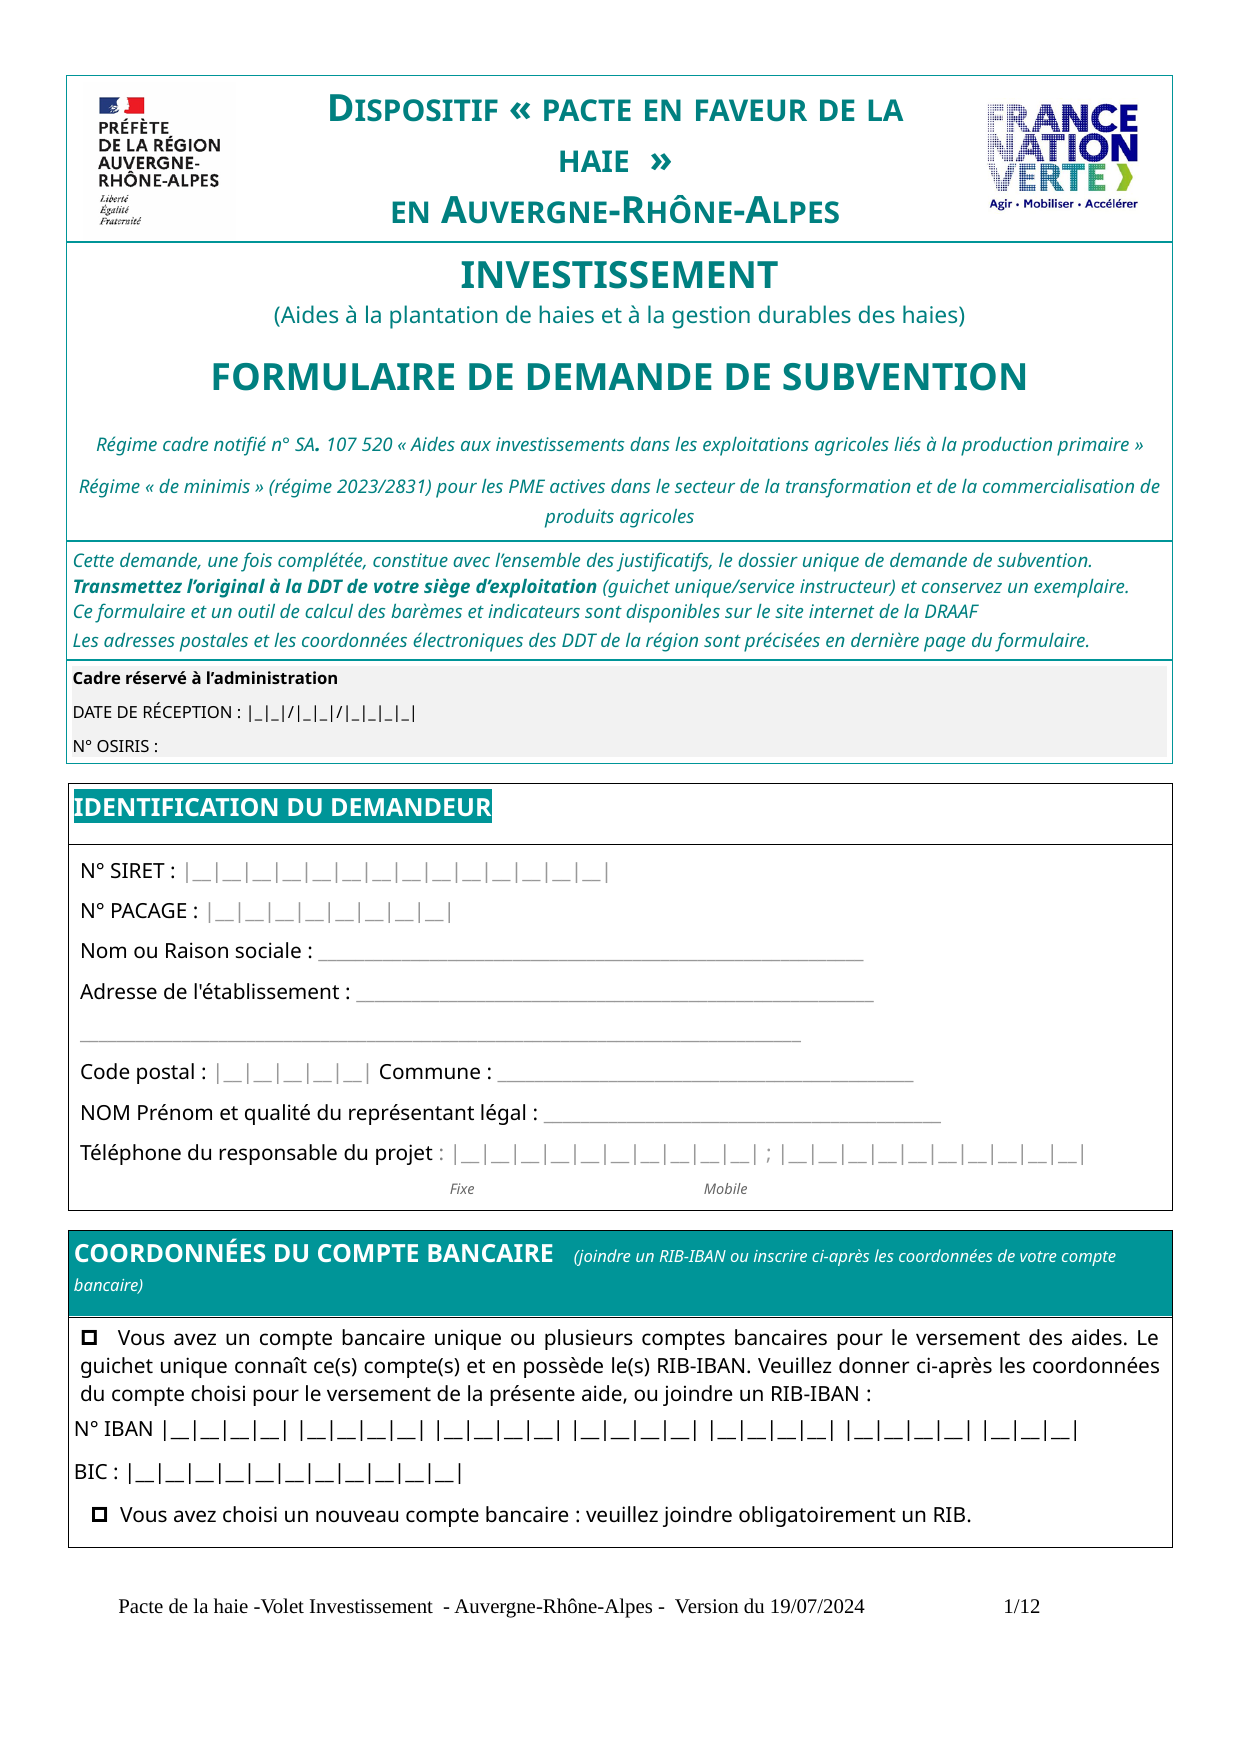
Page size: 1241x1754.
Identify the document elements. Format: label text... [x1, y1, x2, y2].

picture [960, 98, 1164, 214]
table_header IDENTIFICATION DU DEMANDEUR [69, 784, 1172, 844]
table_cell Cette demande, une fois complétée, constitue avec l’ensemble des justificatifs, le dossier unique de demande de subvention. Transmettez l’original à la DDT de votre siège d’exploitation (guichet unique/service instructeur) et conservez un exemplaire. Ce formulaire et un outil de calcul des barèmes et indicateurs sont disponibles sur le site internet de la DRAAF Les adresses postales et les coordonnées électroniques des DDT de la région sont précisées en dernière page du formulaire. [67, 542, 1172, 659]
table_cell N° SIRET : |__|__|__|__|__|__|__|__|__|__|__|__|__|__| N° PACAGE : |__|__|__|__|__|__|__|__| Nom ou Raison sociale : ___________________________________________________________ Adresse de l'établissement : ________________________________________________________ ______________________________________________________________________________ Code postal : |__|__|__|__|__| Commune : _____________________________________________ NOM Prénom et qualité du représentant légal : ___________________________________________ Téléphone du responsable du projet : |__|__|__|__|__|__|__|__|__|__| ; |__|__|__|__|__|__|__|__|__|__| Fixe Mobile [69, 845, 1172, 1210]
table_cell INVESTISSEMENT (Aides à la plantation de haies et à la gestion durables des haies) FORMULAIRE DE DEMANDE DE SUBVENTION Régime cadre notifié n° SA. 107 520 « Aides aux investissements dans les exploitations agricoles liés à la production primaire » Régime « de minimis » (régime 2023/2831) pour les PME actives dans le secteur de la transformation et de la commercialisation de produits agricoles [67, 243, 1172, 540]
table_cell  Vous avez un compte bancaire unique ou plusieurs comptes bancaires pour le versement des aides. Le guichet unique connaît ce(s) compte(s) et en possède le(s) RIB-IBAN. Veuillez donner ci-après les coordonnées du compte choisi pour le versement de la présente aide, ou joindre un RIB-IBAN : N° IBAN |__|__|__|__| |__|__|__|__| |__|__|__|__| |__|__|__|__| |__|__|__|__| |__|__|__|__| |__|__|__| BIC : |__|__|__|__|__|__|__|__|__|__|__| Vous avez choisi un nouveau compte bancaire : veuillez joindre obligatoirement un RIB. [69, 1318, 1172, 1547]
picture [83, 82, 236, 240]
table_cell Cadre réservé à l’administration DATE DE RÉCEPTION : |_|_|/|_|_|/|_|_|_|_| N° OSIRIS : [67, 661, 1172, 763]
table_header COORDONNÉES DU COMPTE BANCAIRE (joindre un RIB-IBAN ou inscrire ci-après les coordonnées de votre compte bancaire) [69, 1231, 1172, 1316]
table_header [67, 76, 281, 241]
table_header [949, 76, 1172, 241]
table_header Dispositif « pacte en faveur de la haie » en Auvergne-Rhône-Alpes [281, 76, 948, 241]
